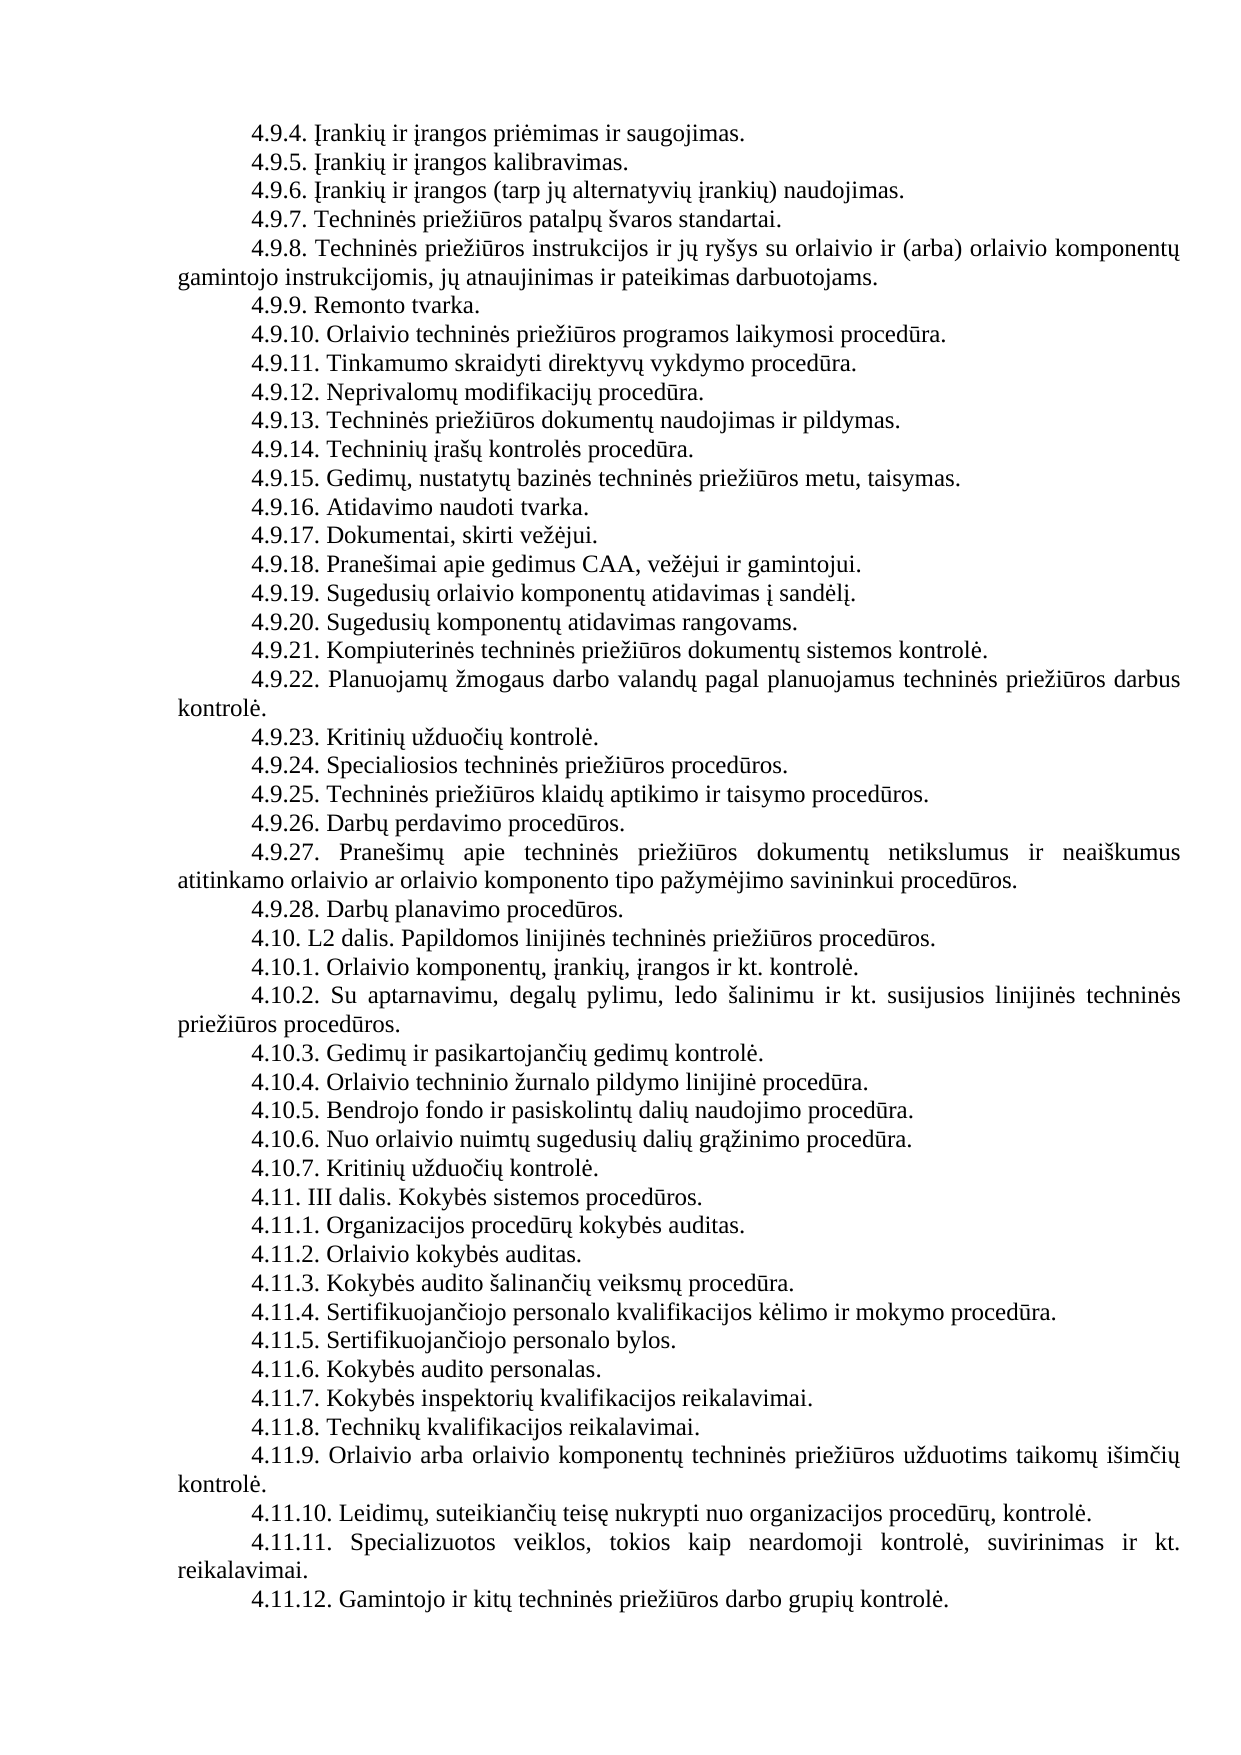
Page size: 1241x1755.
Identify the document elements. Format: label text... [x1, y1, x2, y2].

text 4.11.4. Sertifikuojančiojo personalo kvalifikacijos kėlimo ir mokymo procedūra. [177, 1297, 1181, 1326]
text 4.9.27. Pranešimų apie techninės priežiūros dokumentų netikslumus ir neaiškumus atitinkamo orlaivio ar orlaivio komponento tipo pažymėjimo savininkui procedūros. [177, 837, 1181, 894]
text 4.9.26. Darbų perdavimo procedūros. [177, 808, 1181, 837]
text 4.10.7. Kritinių užduočių kontrolė. [177, 1153, 1181, 1182]
text 4.9.24. Specialiosios techninės priežiūros procedūros. [177, 751, 1181, 779]
text 4.9.25. Techninės priežiūros klaidų aptikimo ir taisymo procedūros. [177, 779, 1181, 808]
text 4.10.6. Nuo orlaivio nuimtų sugedusių dalių grąžinimo procedūra. [177, 1124, 1181, 1153]
text 4.9.7. Techninės priežiūros patalpų švaros standartai. [177, 204, 1181, 233]
text 4.11.5. Sertifikuojančiojo personalo bylos. [177, 1326, 1181, 1354]
text 4.11.10. Leidimų, suteikiančių teisę nukrypti nuo organizacijos procedūrų, kontrolė. [177, 1498, 1181, 1527]
text 4.11.7. Kokybės inspektorių kvalifikacijos reikalavimai. [177, 1383, 1181, 1412]
text 4.9.11. Tinkamumo skraidyti direktyvų vykdymo procedūra. [177, 348, 1181, 377]
text 4.11.12. Gamintojo ir kitų techninės priežiūros darbo grupių kontrolė. [177, 1584, 1181, 1613]
text 4.11.2. Orlaivio kokybės auditas. [177, 1239, 1181, 1268]
text 4.9.6. Įrankių ir įrangos (tarp jų alternatyvių įrankių) naudojimas. [177, 176, 1181, 204]
text 4.9.18. Pranešimai apie gedimus CAA, vežėjui ir gamintojui. [177, 549, 1181, 578]
text 4.10. L2 dalis. Papildomos linijinės techninės priežiūros procedūros. [177, 923, 1181, 952]
text 4.11.3. Kokybės audito šalinančių veiksmų procedūra. [177, 1268, 1181, 1297]
text 4.9.22. Planuojamų žmogaus darbo valandų pagal planuojamus techninės priežiūros darbus kontrolė. [177, 664, 1181, 722]
text 4.9.10. Orlaivio techninės priežiūros programos laikymosi procedūra. [177, 319, 1181, 348]
text 4.9.12. Neprivalomų modifikacijų procedūra. [177, 377, 1181, 406]
text 4.11.8. Technikų kvalifikacijos reikalavimai. [177, 1412, 1181, 1441]
text 4.10.5. Bendrojo fondo ir pasiskolintų dalių naudojimo procedūra. [177, 1096, 1181, 1124]
text 4.10.1. Orlaivio komponentų, įrankių, įrangos ir kt. kontrolė. [177, 952, 1181, 981]
text 4.9.9. Remonto tvarka. [177, 291, 1181, 319]
text 4.10.2. Su aptarnavimu, degalų pylimu, ledo šalinimu ir kt. susijusios linijinės techninės priežiūros procedūros. [177, 981, 1181, 1038]
text 4.10.4. Orlaivio techninio žurnalo pildymo linijinė procedūra. [177, 1067, 1181, 1096]
text 4.11.6. Kokybės audito personalas. [177, 1354, 1181, 1383]
text 4.9.19. Sugedusių orlaivio komponentų atidavimas į sandėlį. [177, 578, 1181, 607]
text 4.9.14. Techninių įrašų kontrolės procedūra. [177, 434, 1181, 463]
text 4.11. III dalis. Kokybės sistemos procedūros. [177, 1182, 1181, 1211]
text 4.9.28. Darbų planavimo procedūros. [177, 894, 1181, 923]
text 4.9.8. Techninės priežiūros instrukcijos ir jų ryšys su orlaivio ir (arba) orlaivio komponentų gamintojo instrukcijomis, jų atnaujinimas ir pateikimas darbuotojams. [177, 233, 1181, 291]
text 4.9.5. Įrankių ir įrangos kalibravimas. [177, 147, 1181, 176]
text 4.9.17. Dokumentai, skirti vežėjui. [177, 521, 1181, 549]
text 4.11.11. Specializuotos veiklos, tokios kaip neardomoji kontrolė, suvirinimas ir kt. reikalavimai. [177, 1527, 1181, 1584]
text 4.9.13. Techninės priežiūros dokumentų naudojimas ir pildymas. [177, 406, 1181, 434]
text 4.11.1. Organizacijos procedūrų kokybės auditas. [177, 1211, 1181, 1239]
text 4.9.23. Kritinių užduočių kontrolė. [177, 722, 1181, 751]
text 4.11.9. Orlaivio arba orlaivio komponentų techninės priežiūros užduotims taikomų išimčių kontrolė. [177, 1441, 1181, 1498]
text 4.9.15. Gedimų, nustatytų bazinės techninės priežiūros metu, taisymas. [177, 463, 1181, 492]
text 4.9.16. Atidavimo naudoti tvarka. [177, 492, 1181, 521]
text 4.10.3. Gedimų ir pasikartojančių gedimų kontrolė. [177, 1038, 1181, 1067]
text 4.9.20. Sugedusių komponentų atidavimas rangovams. [177, 607, 1181, 636]
text 4.9.21. Kompiuterinės techninės priežiūros dokumentų sistemos kontrolė. [177, 636, 1181, 664]
text 4.9.4. Įrankių ir įrangos priėmimas ir saugojimas. [177, 118, 1181, 147]
